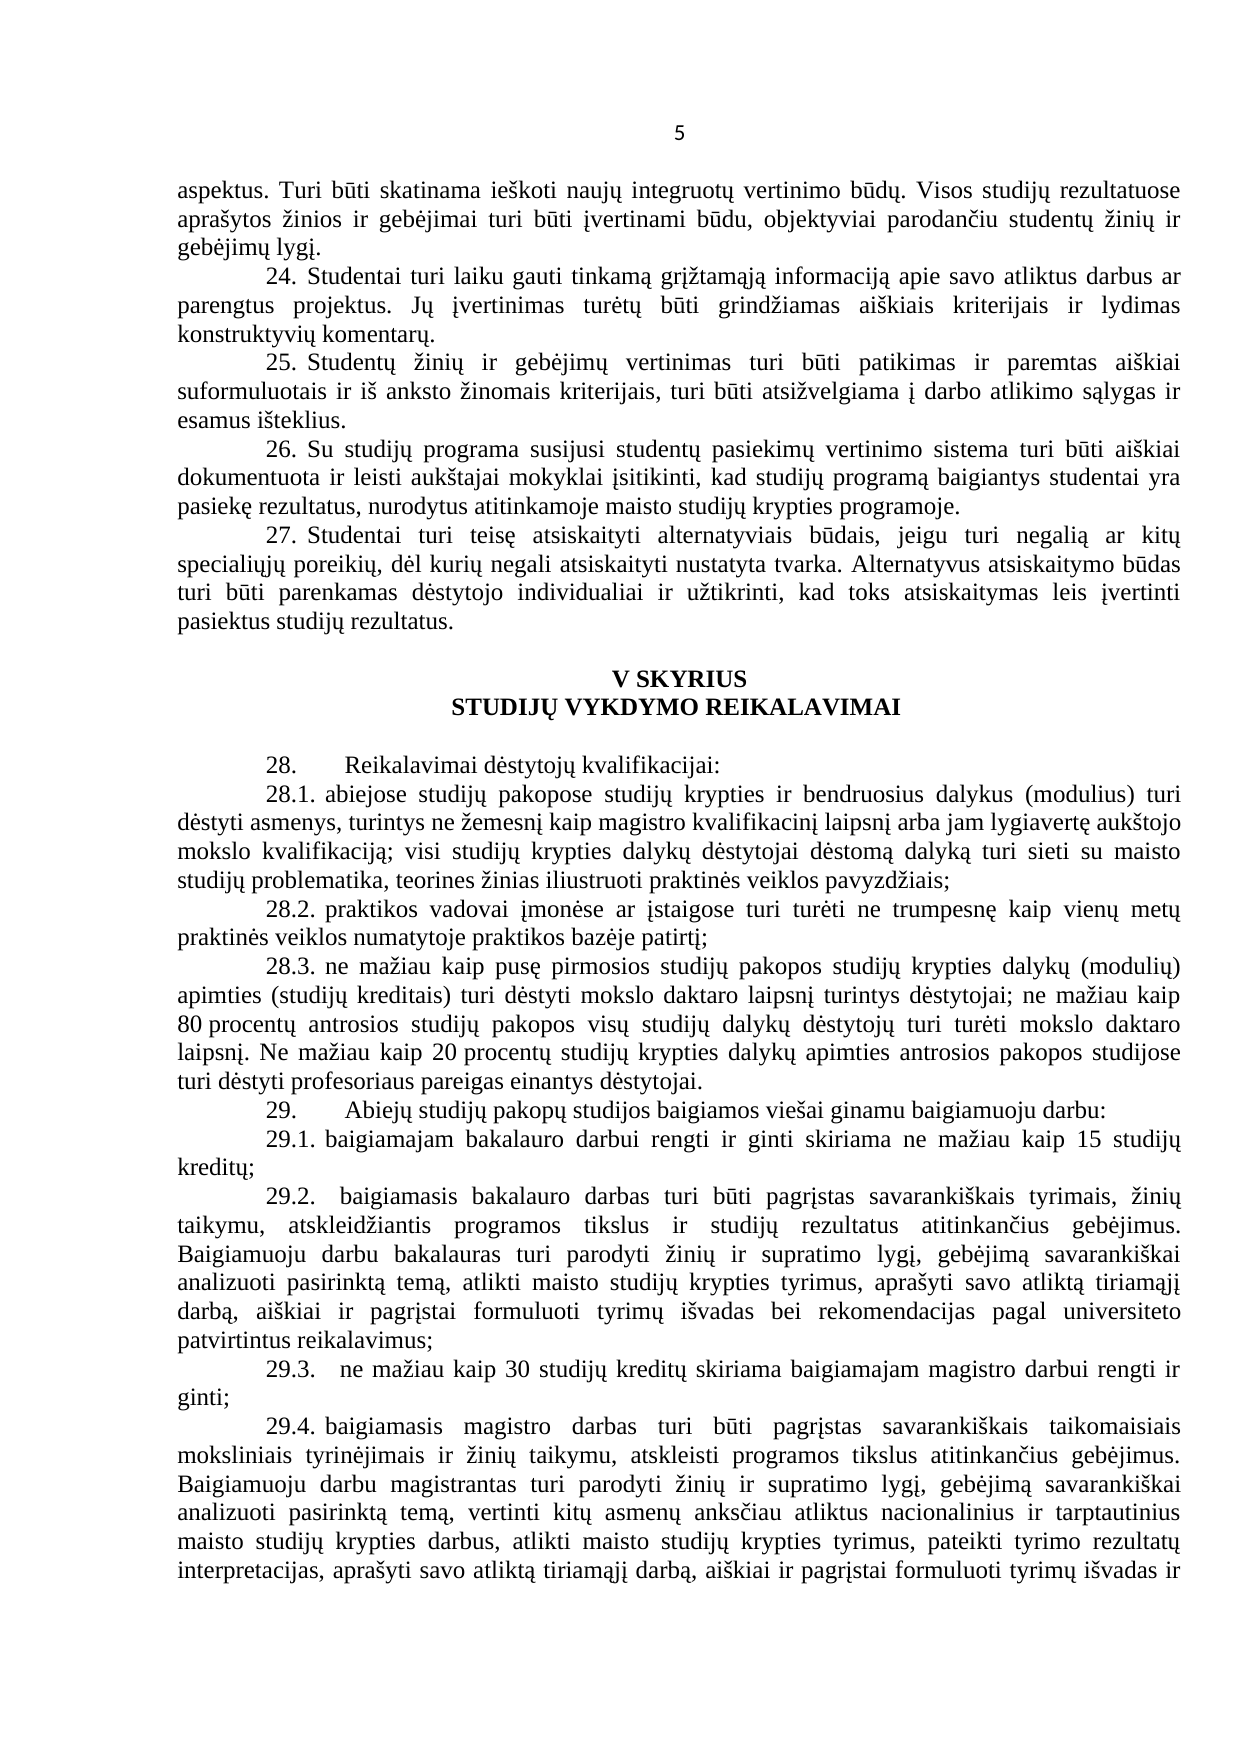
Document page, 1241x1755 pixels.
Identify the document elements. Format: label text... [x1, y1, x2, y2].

text 29. Abiejų studijų pakopų studijos baigiamos viešai ginamu baigiamuoju darbu: [214, 1095, 1182, 1124]
text 24. Studentai turi laiku gauti tinkamą grįžtamąją informaciją apie savo atliktus darbus ar parengtus projektus. Jų įvertinimas turėtų būti grindžiamas aiškiais kriterijais ir lydimas konstruktyvių komentarų. [177, 261, 1182, 347]
text 28.2. praktikos vadovai įmonėse ar įstaigose turi turėti ne trumpesnę kaip vienų metų praktinės veiklos numatytoje praktikos bazėje patirtį; [177, 894, 1182, 951]
text 28.3. ne mažiau kaip pusę pirmosios studijų pakopos studijų krypties dalykų (modulių) apimties (studijų kreditais) turi dėstyti mokslo daktaro laipsnį turintys dėstytojai; ne mažiau kaip 80 procentų antrosios studijų pakopos visų studijų dalykų dėstytojų turi turėti mokslo daktaro laipsnį. Ne mažiau kaip 20 procentų studijų krypties dalykų apimties antrosios pakopos studijose turi dėstyti profesoriaus pareigas einantys dėstytojai. [177, 951, 1182, 1095]
text 29.1. baigiamajam bakalauro darbui rengti ir ginti skiriama ne mažiau kaip 15 studijų kreditų; [177, 1124, 1182, 1181]
text 29.4. baigiamasis magistro darbas turi būti pagrįstas savarankiškais taikomaisiais moksliniais tyrinėjimais ir žinių taikymu, atskleisti programos tikslus atitinkančius gebėjimus. Baigiamuoju darbu magistrantas turi parodyti žinių ir supratimo lygį, gebėjimą savarankiškai analizuoti pasirinktą temą, vertinti kitų asmenų anksčiau atliktus nacionalinius ir tarptautinius maisto studijų krypties darbus, atlikti maisto studijų krypties tyrimus, pateikti tyrimo rezultatų interpretacijas, aprašyti savo atliktą tiriamąjį darbą, aiškiai ir pagrįstai formuluoti tyrimų išvadas ir [177, 1411, 1182, 1584]
text 25. Studentų žinių ir gebėjimų vertinimas turi būti patikimas ir paremtas aiškiai suformuluotais ir iš anksto žinomais kriterijais, turi būti atsižvelgiama į darbo atlikimo sąlygas ir esamus išteklius. [177, 347, 1182, 434]
text V SKYRIUS [177, 664, 1182, 692]
text 29.2. baigiamasis bakalauro darbas turi būti pagrįstas savarankiškais tyrimais, žinių taikymu, atskleidžiantis programos tikslus ir studijų rezultatus atitinkančius gebėjimus. Baigiamuoju darbu bakalauras turi parodyti žinių ir supratimo lygį, gebėjimą savarankiškai analizuoti pasirinktą temą, atlikti maisto studijų krypties tyrimus, aprašyti savo atliktą tiriamąjį darbą, aiškiai ir pagrįstai formuluoti tyrimų išvadas bei rekomendacijas pagal universiteto patvirtintus reikalavimus; [177, 1181, 1182, 1354]
text 27. Studentai turi teisę atsiskaityti alternatyviais būdais, jeigu turi negalią ar kitų specialiųjų poreikių, dėl kurių negali atsiskaityti nustatyta tvarka. Alternatyvus atsiskaitymo būdas turi būti parenkamas dėstytojo individualiai ir užtikrinti, kad toks atsiskaitymas leis įvertinti pasiektus studijų rezultatus. [177, 520, 1182, 635]
text aspektus. Turi būti skatinama ieškoti naujų integruotų vertinimo būdų. Visos studijų rezultatuose aprašytos žinios ir gebėjimai turi būti įvertinami būdu, objektyviai parodančiu studentų žinių ir gebėjimų lygį. [177, 175, 1182, 261]
text 28.1. abiejose studijų pakopose studijų krypties ir bendruosius dalykus (modulius) turi dėstyti asmenys, turintys ne žemesnį kaip magistro kvalifikacinį laipsnį arba jam lygiavertę aukštojo mokslo kvalifikaciją; visi studijų krypties dalykų dėstytojai dėstomą dalyką turi sieti su maisto studijų problematika, teorines žinias iliustruoti praktinės veiklos pavyzdžiais; [177, 779, 1182, 894]
text 26. Su studijų programa susijusi studentų pasiekimų vertinimo sistema turi būti aiškiai dokumentuota ir leisti aukštajai mokyklai įsitikinti, kad studijų programą baigiantys studentai yra pasiekę rezultatus, nurodytus atitinkamoje maisto studijų krypties programoje. [177, 434, 1182, 520]
text 28. Reikalavimai dėstytojų kvalifikacijai: [214, 750, 1182, 779]
text STUDIJŲ VYKDYMO REIKALAVIMAI [177, 692, 1182, 721]
text 29.3. ne mažiau kaip 30 studijų kreditų skiriama baigiamajam magistro darbui rengti ir ginti; [177, 1354, 1182, 1411]
